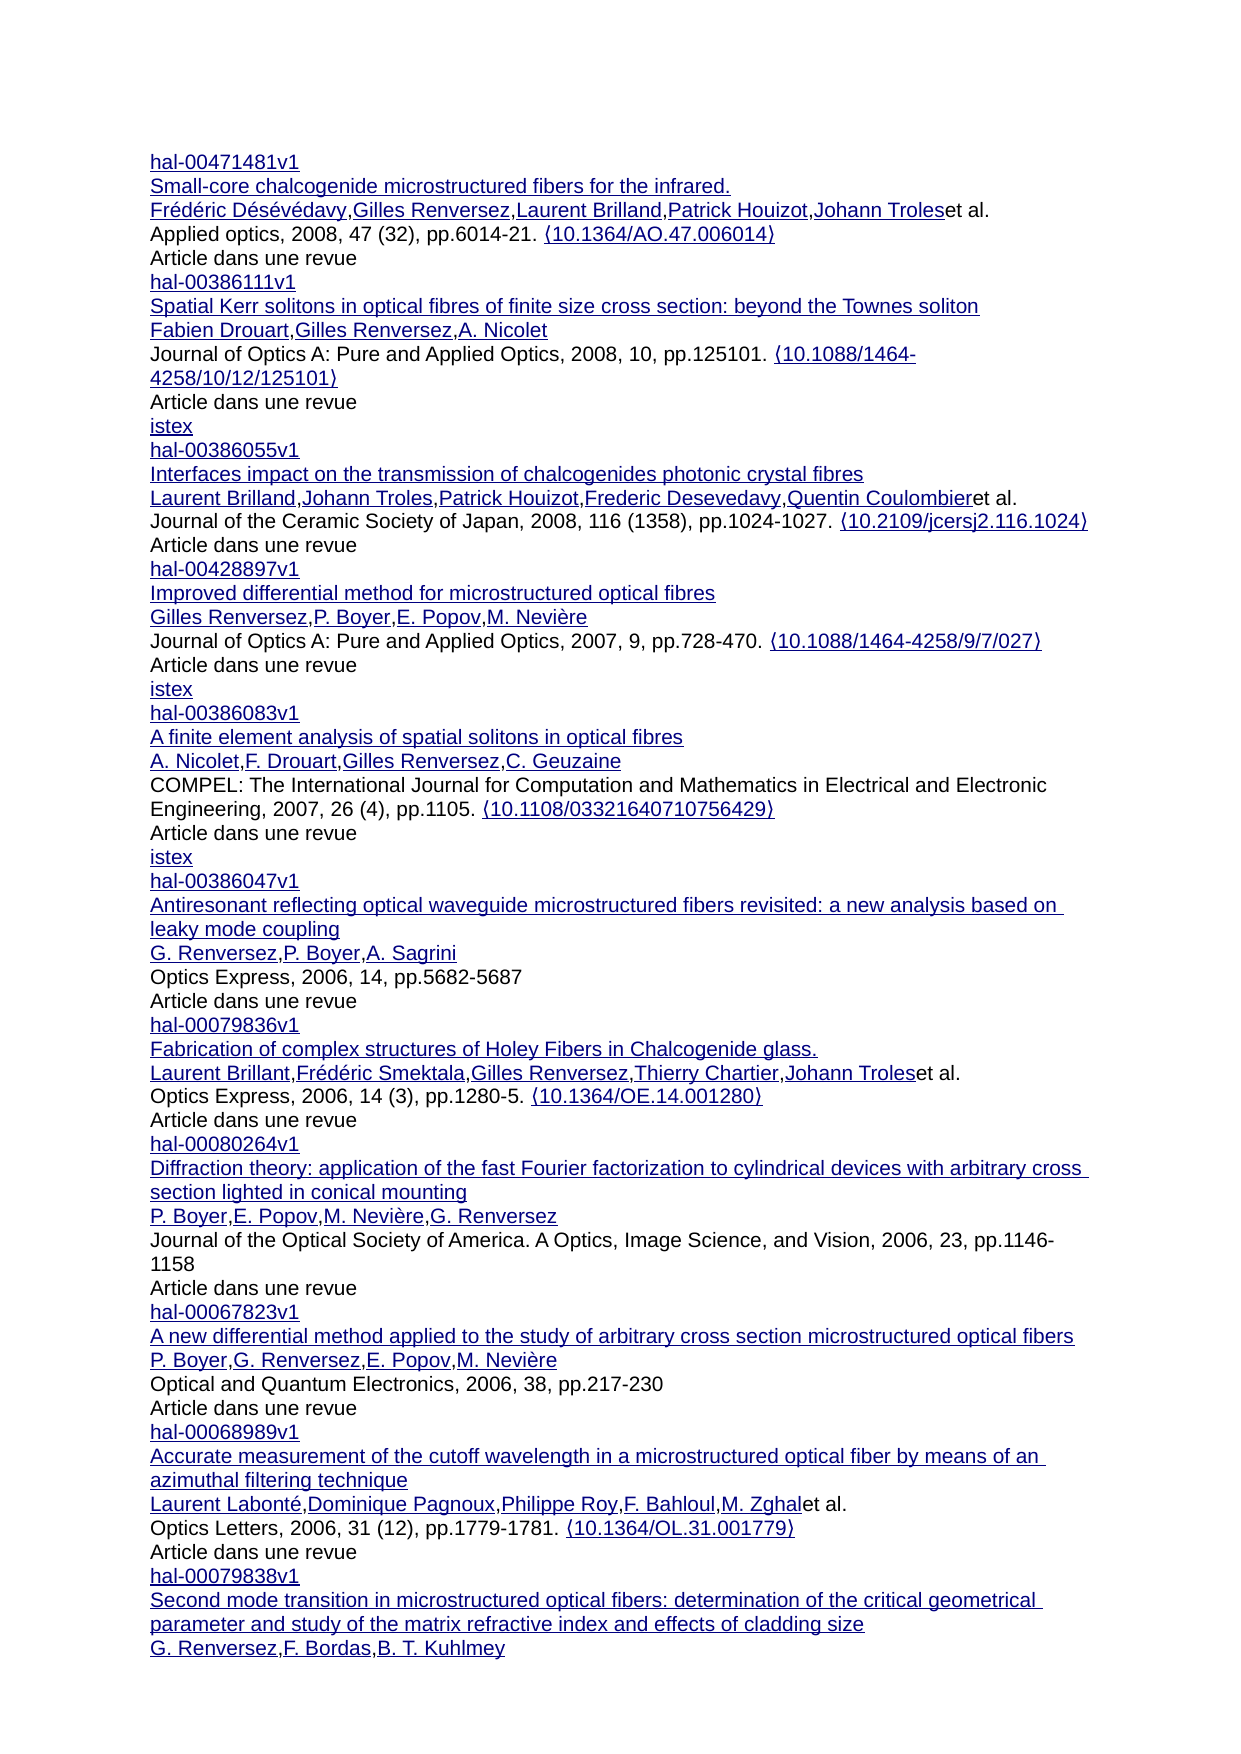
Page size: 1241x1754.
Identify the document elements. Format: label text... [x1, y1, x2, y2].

table_cell A finite element analysis of spatial solitons in optical fibres A. Nicolet,F. Drouart,Gilles Renversez,C. Geuzaine COMPEL: The International Journal for Computation and Mathematics in Electrical and Electronic Engineering, 2007, 26 (4), pp.1105. ⟨10.1108/03321640710756429⟩ Article dans une revue istex hal-00386047v1 [150, 725, 1090, 893]
table_cell Fabrication of complex structures of Holey Fibers in Chalcogenide glass. Laurent Brillant,Frédéric Smektala,Gilles Renversez,Thierry Chartier,Johann Troleset al. Optics Express, 2006, 14 (3), pp.1280-5. ⟨10.1364/OE.14.001280⟩ Article dans une revue hal-00080264v1 [150, 1036, 1090, 1156]
table_cell Antiresonant reflecting optical waveguide microstructured fibers revisited: a new analysis based on leaky mode coupling G. Renversez,P. Boyer,A. Sagrini Optics Express, 2006, 14, pp.5682-5687 Article dans une revue hal-00079836v1 [150, 893, 1090, 1036]
table_cell Improved differential method for microstructured optical fibres Gilles Renversez,P. Boyer,E. Popov,M. Nevière Journal of Optics A: Pure and Applied Optics, 2007, 9, pp.728-470. ⟨10.1088/1464-4258/9/7/027⟩ Article dans une revue istex hal-00386083v1 [150, 581, 1090, 725]
table_cell Spatial Kerr solitons in optical fibres of finite size cross section: beyond the Townes soliton Fabien Drouart,Gilles Renversez,A. Nicolet Journal of Optics A: Pure and Applied Optics, 2008, 10, pp.125101. ⟨10.1088/1464-4258/10/12/125101⟩ Article dans une revue istex hal-00386055v1 [150, 294, 1090, 461]
table_cell Interfaces impact on the transmission of chalcogenides photonic crystal fibres Laurent Brilland,Johann Troles,Patrick Houizot,Frederic Desevedavy,Quentin Coulombieret al. Journal of the Ceramic Society of Japan, 2008, 116 (1358), pp.1024-1027. ⟨10.2109/jcersj2.116.1024⟩ Article dans une revue hal-00428897v1 [150, 461, 1090, 581]
table_cell Second mode transition in microstructured optical fibers: determination of the critical geometrical parameter and study of the matrix refractive index and effects of cladding size G. Renversez,F. Bordas,B. T. Kuhlmey [150, 1588, 1090, 1659]
table_cell A new differential method applied to the study of arbitrary cross section microstructured optical fibers P. Boyer,G. Renversez,E. Popov,M. Nevière Optical and Quantum Electronics, 2006, 38, pp.217-230 Article dans une revue hal-00068989v1 [150, 1324, 1090, 1444]
table_cell Diffraction theory: application of the fast Fourier factorization to cylindrical devices with arbitrary cross section lighted in conical mounting P. Boyer,E. Popov,M. Nevière,G. Renversez Journal of the Optical Society of America. A Optics, Image Science, and Vision, 2006, 23, pp.1146-1158 Article dans une revue hal-00067823v1 [150, 1156, 1090, 1324]
table_cell hal-00471481v1 [150, 150, 1090, 174]
table_cell Small-core chalcogenide microstructured fibers for the infrared. Frédéric Désévédavy,Gilles Renversez,Laurent Brilland,Patrick Houizot,Johann Troleset al. Applied optics, 2008, 47 (32), pp.6014-21. ⟨10.1364/AO.47.006014⟩ Article dans une revue hal-00386111v1 [150, 174, 1090, 294]
table_cell Accurate measurement of the cutoff wavelength in a microstructured optical fiber by means of an azimuthal filtering technique Laurent Labonté,Dominique Pagnoux,Philippe Roy,F. Bahloul,M. Zghalet al. Optics Letters, 2006, 31 (12), pp.1779-1781. ⟨10.1364/OL.31.001779⟩ Article dans une revue hal-00079838v1 [150, 1444, 1090, 1587]
